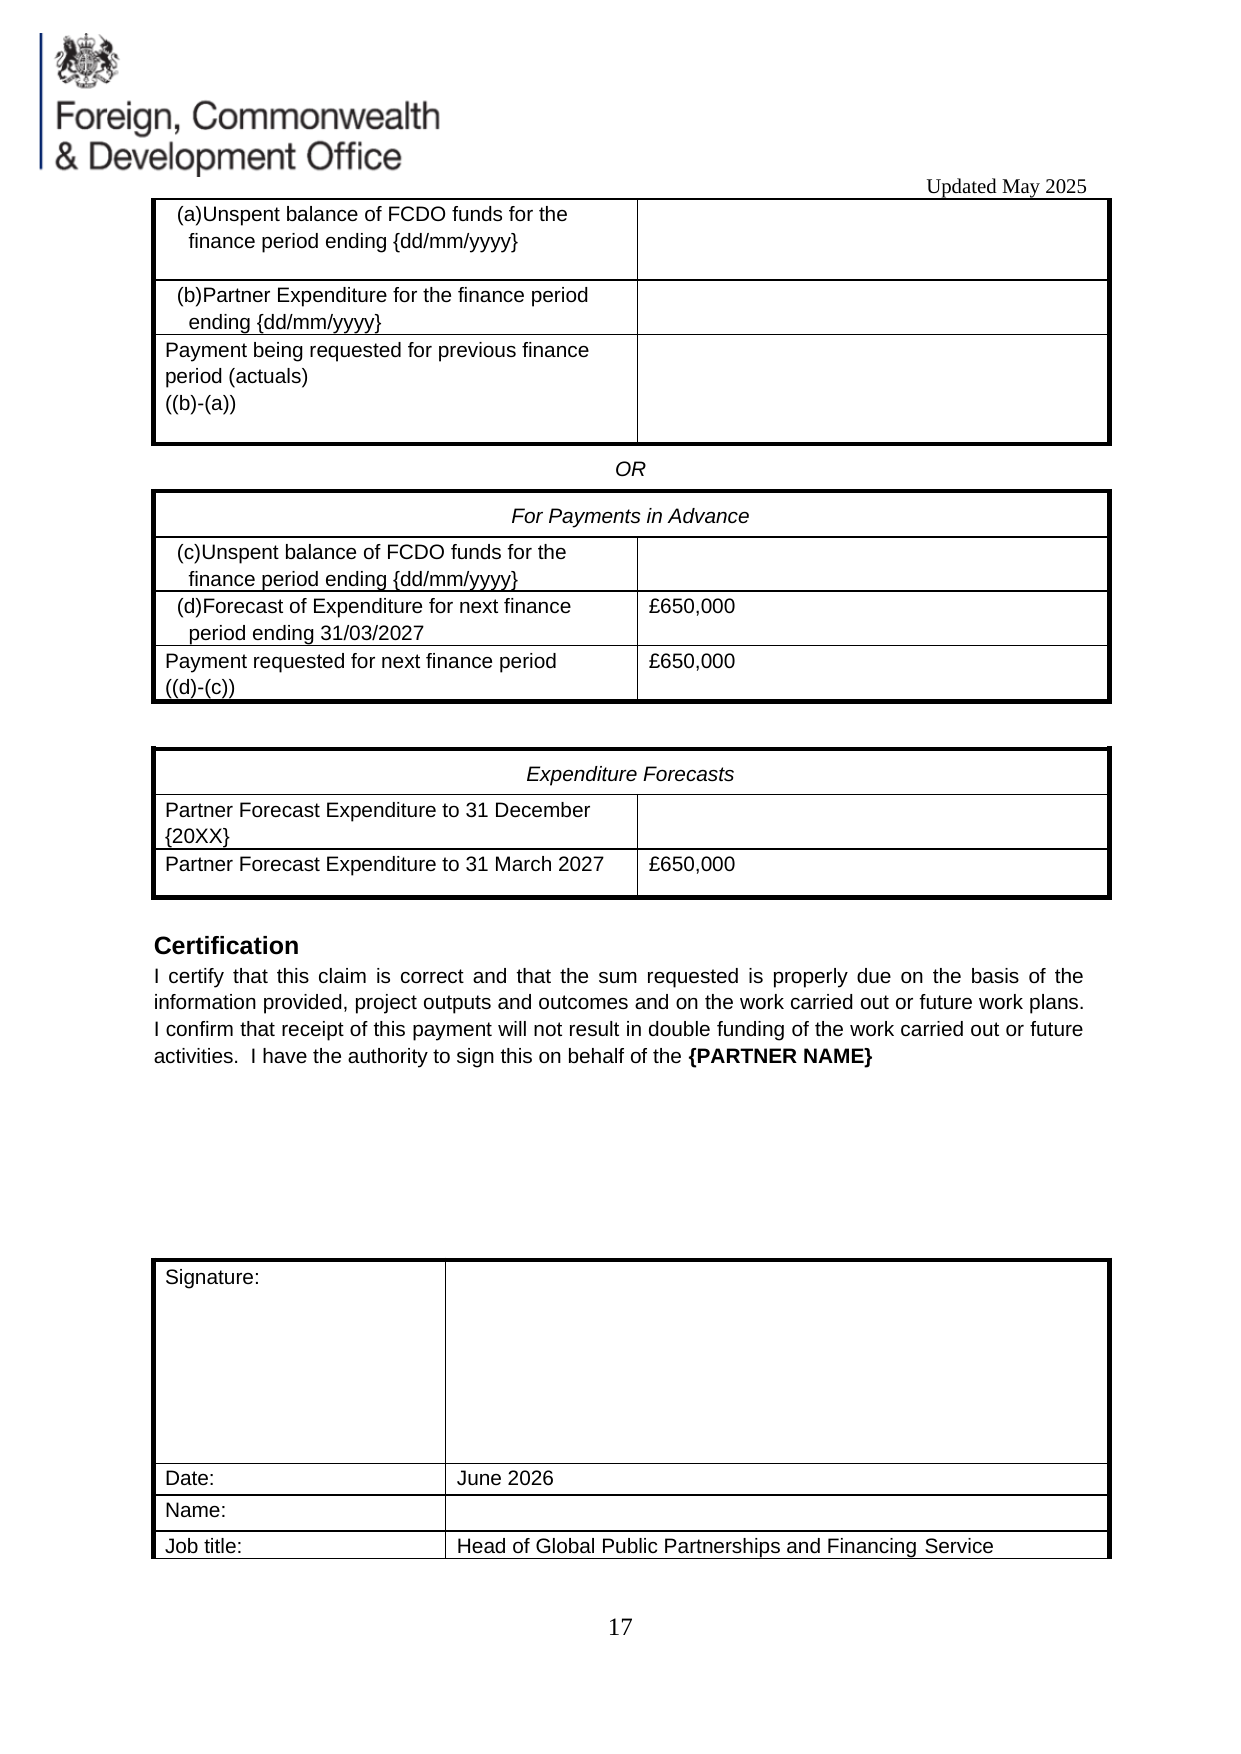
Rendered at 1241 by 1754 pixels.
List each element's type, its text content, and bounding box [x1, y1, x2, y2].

table_cell [638, 538, 1107, 590]
table_cell Job title: [156, 1532, 445, 1558]
table_cell OR [154, 446, 1109, 489]
text I certify that this claim is correct and that the sum requested is properly due on the basis of the information provided, project outputs and outcomes and on the work carried out or future work plans. I confirm that receipt of this payment will not result in double funding of the work carried out or future activities. I have the authority to sign this on behalf of the {PARTNER NAME} [153, 964, 1087, 1067]
table_cell Name: [156, 1496, 445, 1530]
table_cell [638, 281, 1107, 334]
table_cell [446, 1496, 1107, 1530]
table_cell £650,000 [638, 592, 1107, 645]
table_cell Forecast of Expenditure for next finance period ending 31/03/2027 [156, 592, 637, 645]
table_cell Partner Forecast Expenditure to 31 March 2027 [156, 850, 637, 895]
table_cell Unspent balance of FCDO funds for the finance period ending {dd/mm/yyyy} [156, 538, 637, 590]
table_cell £650,000 [638, 850, 1107, 895]
table_cell [154, 704, 1109, 746]
table_header Signature: [156, 1262, 445, 1462]
table_header [446, 1262, 1107, 1462]
text Certification [153, 932, 1087, 960]
table_cell Unspent balance of FCDO funds for the finance period ending {dd/mm/yyyy} [156, 200, 637, 279]
table_cell Head of Global Public Partnerships and Financing Service [446, 1532, 1107, 1558]
table_cell [638, 795, 1107, 848]
table_cell [638, 200, 1107, 279]
table_cell Partner Expenditure for the finance period ending {dd/mm/yyyy} [156, 281, 637, 334]
table_cell Date: [156, 1464, 445, 1494]
table_cell £650,000 [638, 646, 1107, 699]
table_cell [638, 335, 1107, 441]
table_cell For Payments in Advance [156, 493, 1107, 536]
table_cell Expenditure Forecasts [156, 751, 1107, 794]
table_cell Partner Forecast Expenditure to 31 December {20XX} [156, 795, 637, 848]
table_cell June 2026 [446, 1464, 1107, 1494]
picture [39, 33, 442, 177]
table_cell Payment being requested for previous finance period (actuals) ((b)-(a)) [156, 335, 637, 441]
table_cell Payment requested for next finance period ((d)-(c)) [156, 646, 637, 699]
